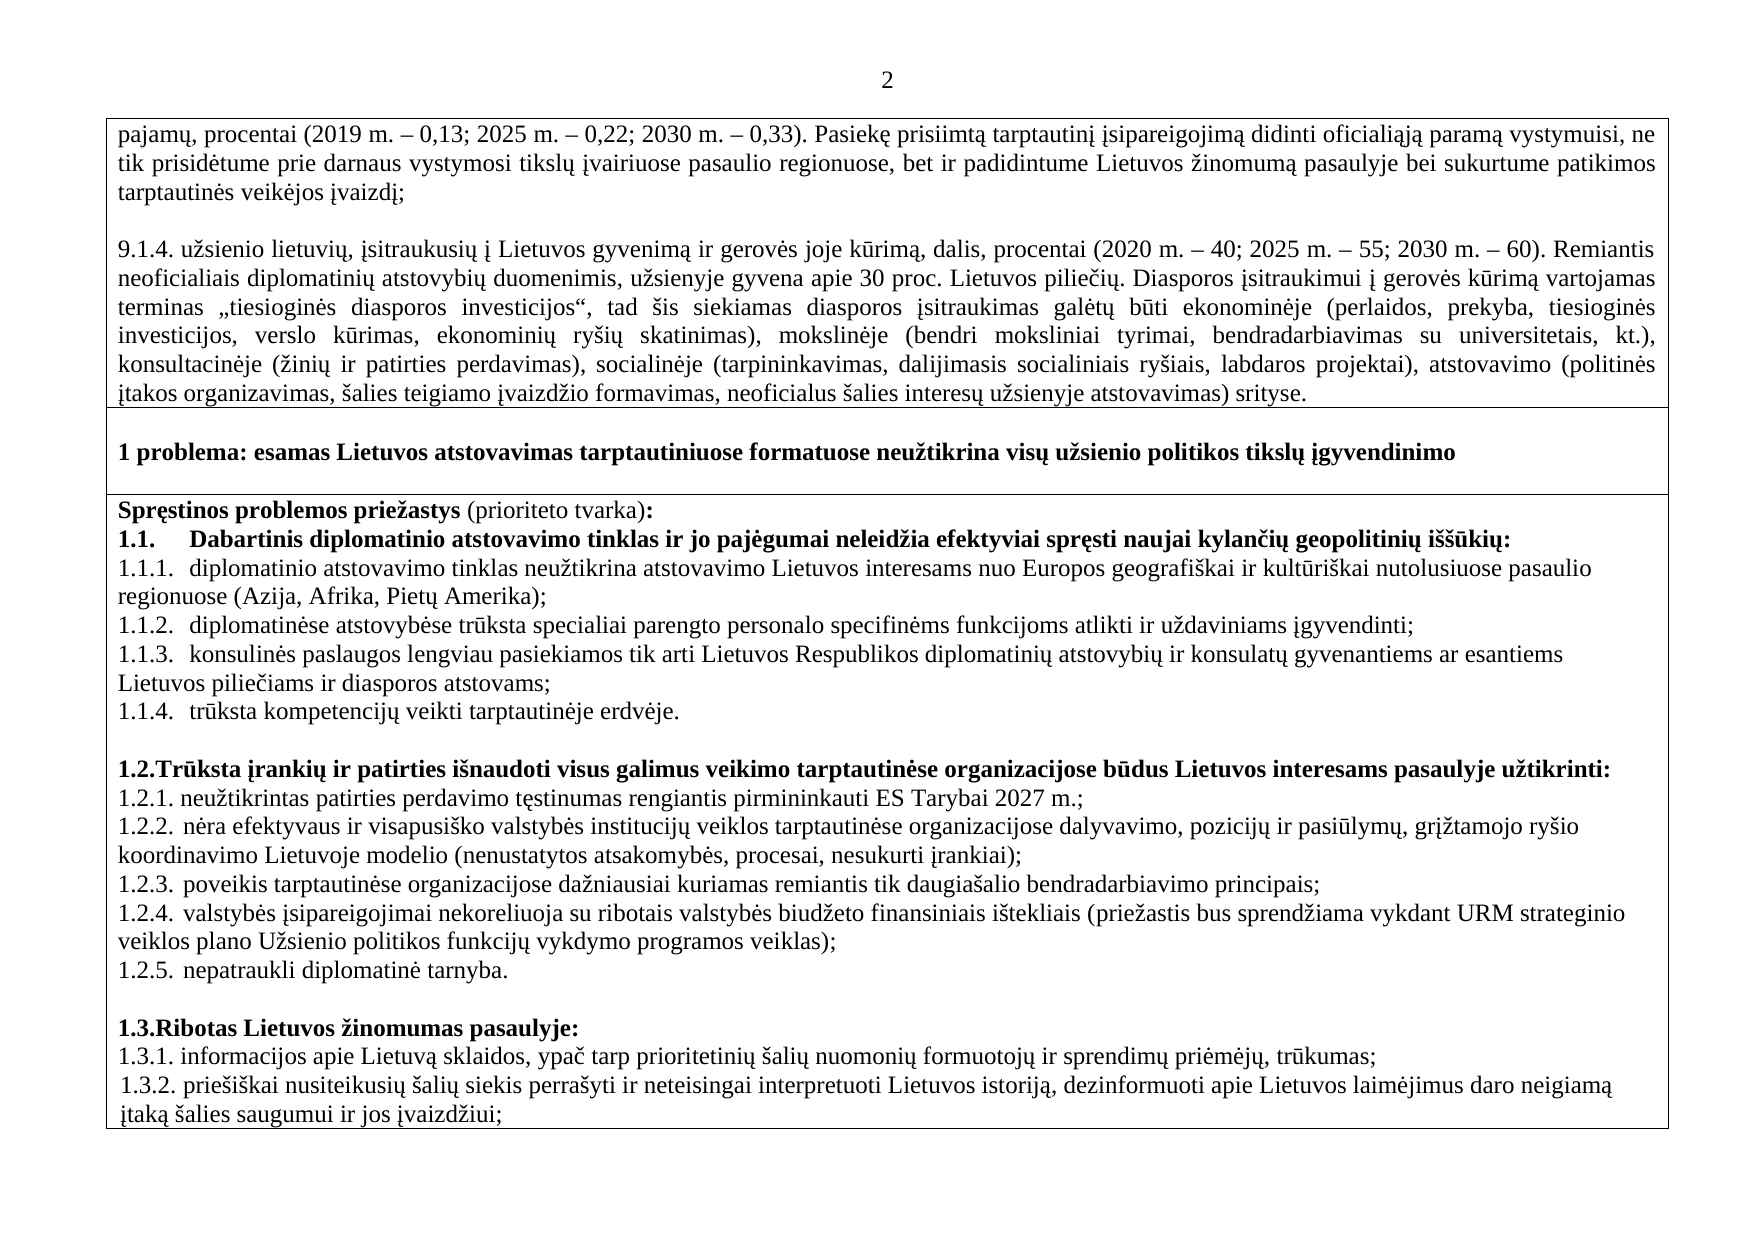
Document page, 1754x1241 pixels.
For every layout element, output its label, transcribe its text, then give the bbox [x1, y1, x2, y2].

table_cell 1 problema: esamas Lietuvos atstovavimas tarptautiniuose formatuose neužtikrina visų užsienio politikos tikslų įgyvendinimo [107, 408, 1668, 494]
table_cell pajamų, procentai (2019 m. – 0,13; 2025 m. – 0,22; 2030 m. – 0,33). Pasiekę prisiimtą tarptautinį įsipareigojimą didinti oficialiąją paramą vystymuisi, ne tik prisidėtume prie darnaus vystymosi tikslų įvairiuose pasaulio regionuose, bet ir padidintume Lietuvos žinomumą pasaulyje bei sukurtume patikimos tarptautinės veikėjos įvaizdį; 9.1.4. užsienio lietuvių, įsitraukusių į Lietuvos gyvenimą ir gerovės joje kūrimą, dalis, procentai (2020 m. – 40; 2025 m. – 55; 2030 m. – 60). Remiantis neoficialiais diplomatinių atstovybių duomenimis, užsienyje gyvena apie 30 proc. Lietuvos piliečių. Diasporos įsitraukimui į gerovės kūrimą vartojamas terminas „tiesioginės diasporos investicijos“, tad šis siekiamas diasporos įsitraukimas galėtų būti ekonominėje (perlaidos, prekyba, tiesioginės investicijos, verslo kūrimas, ekonominių ryšių skatinimas), mokslinėje (bendri moksliniai tyrimai, bendradarbiavimas su universitetais, kt.), konsultacinėje (žinių ir patirties perdavimas), socialinėje (tarpininkavimas, dalijimasis socialiniais ryšiais, labdaros projektai), atstovavimo (politinės įtakos organizavimas, šalies teigiamo įvaizdžio formavimas, neoficialus šalies interesų užsienyje atstovavimas) srityse. [107, 119, 1668, 407]
table_cell Spręstinos problemos priežastys (prioriteto tvarka): 1.1. Dabartinis diplomatinio atstovavimo tinklas ir jo pajėgumai neleidžia efektyviai spręsti naujai kylančių geopolitinių iššūkių: 1.1.1. diplomatinio atstovavimo tinklas neužtikrina atstovavimo Lietuvos interesams nuo Europos geografiškai ir kultūriškai nutolusiuose pasaulio regionuose (Azija, Afrika, Pietų Amerika); 1.1.2. diplomatinėse atstovybėse trūksta specialiai parengto personalo specifinėms funkcijoms atlikti ir uždaviniams įgyvendinti; 1.1.3. konsulinės paslaugos lengviau pasiekiamos tik arti Lietuvos Respublikos diplomatinių atstovybių ir konsulatų gyvenantiems ar esantiems Lietuvos piliečiams ir diasporos atstovams; 1.1.4. trūksta kompetencijų veikti tarptautinėje erdvėje. 1.2.Trūksta įrankių ir patirties išnaudoti visus galimus veikimo tarptautinėse organizacijose būdus Lietuvos interesams pasaulyje užtikrinti: 1.2.1. neužtikrintas patirties perdavimo tęstinumas rengiantis pirmininkauti ES Tarybai 2027 m.; 1.2.2. nėra efektyvaus ir visapusiško valstybės institucijų veiklos tarptautinėse organizacijose dalyvavimo, pozicijų ir pasiūlymų, grįžtamojo ryšio koordinavimo Lietuvoje modelio (nenustatytos atsakomybės, procesai, nesukurti įrankiai); 1.2.3. poveikis tarptautinėse organizacijose dažniausiai kuriamas remiantis tik daugiašalio bendradarbiavimo principais; 1.2.4. valstybės įsipareigojimai nekoreliuoja su ribotais valstybės biudžeto finansiniais ištekliais (priežastis bus sprendžiama vykdant URM strateginio veiklos plano Užsienio politikos funkcijų vykdymo programos veiklas); 1.2.5. nepatraukli diplomatinė tarnyba. 1.3.Ribotas Lietuvos žinomumas pasaulyje: 1.3.1. informacijos apie Lietuvą sklaidos, ypač tarp prioritetinių šalių nuomonių formuotojų ir sprendimų priėmėjų, trūkumas; 1.3.2. priešiškai nusiteikusių šalių siekis perrašyti ir neteisingai interpretuoti Lietuvos istoriją, dezinformuoti apie Lietuvos laimėjimus daro neigiamą įtaką šalies saugumui ir jos įvaizdžiui; [107, 495, 1668, 1128]
